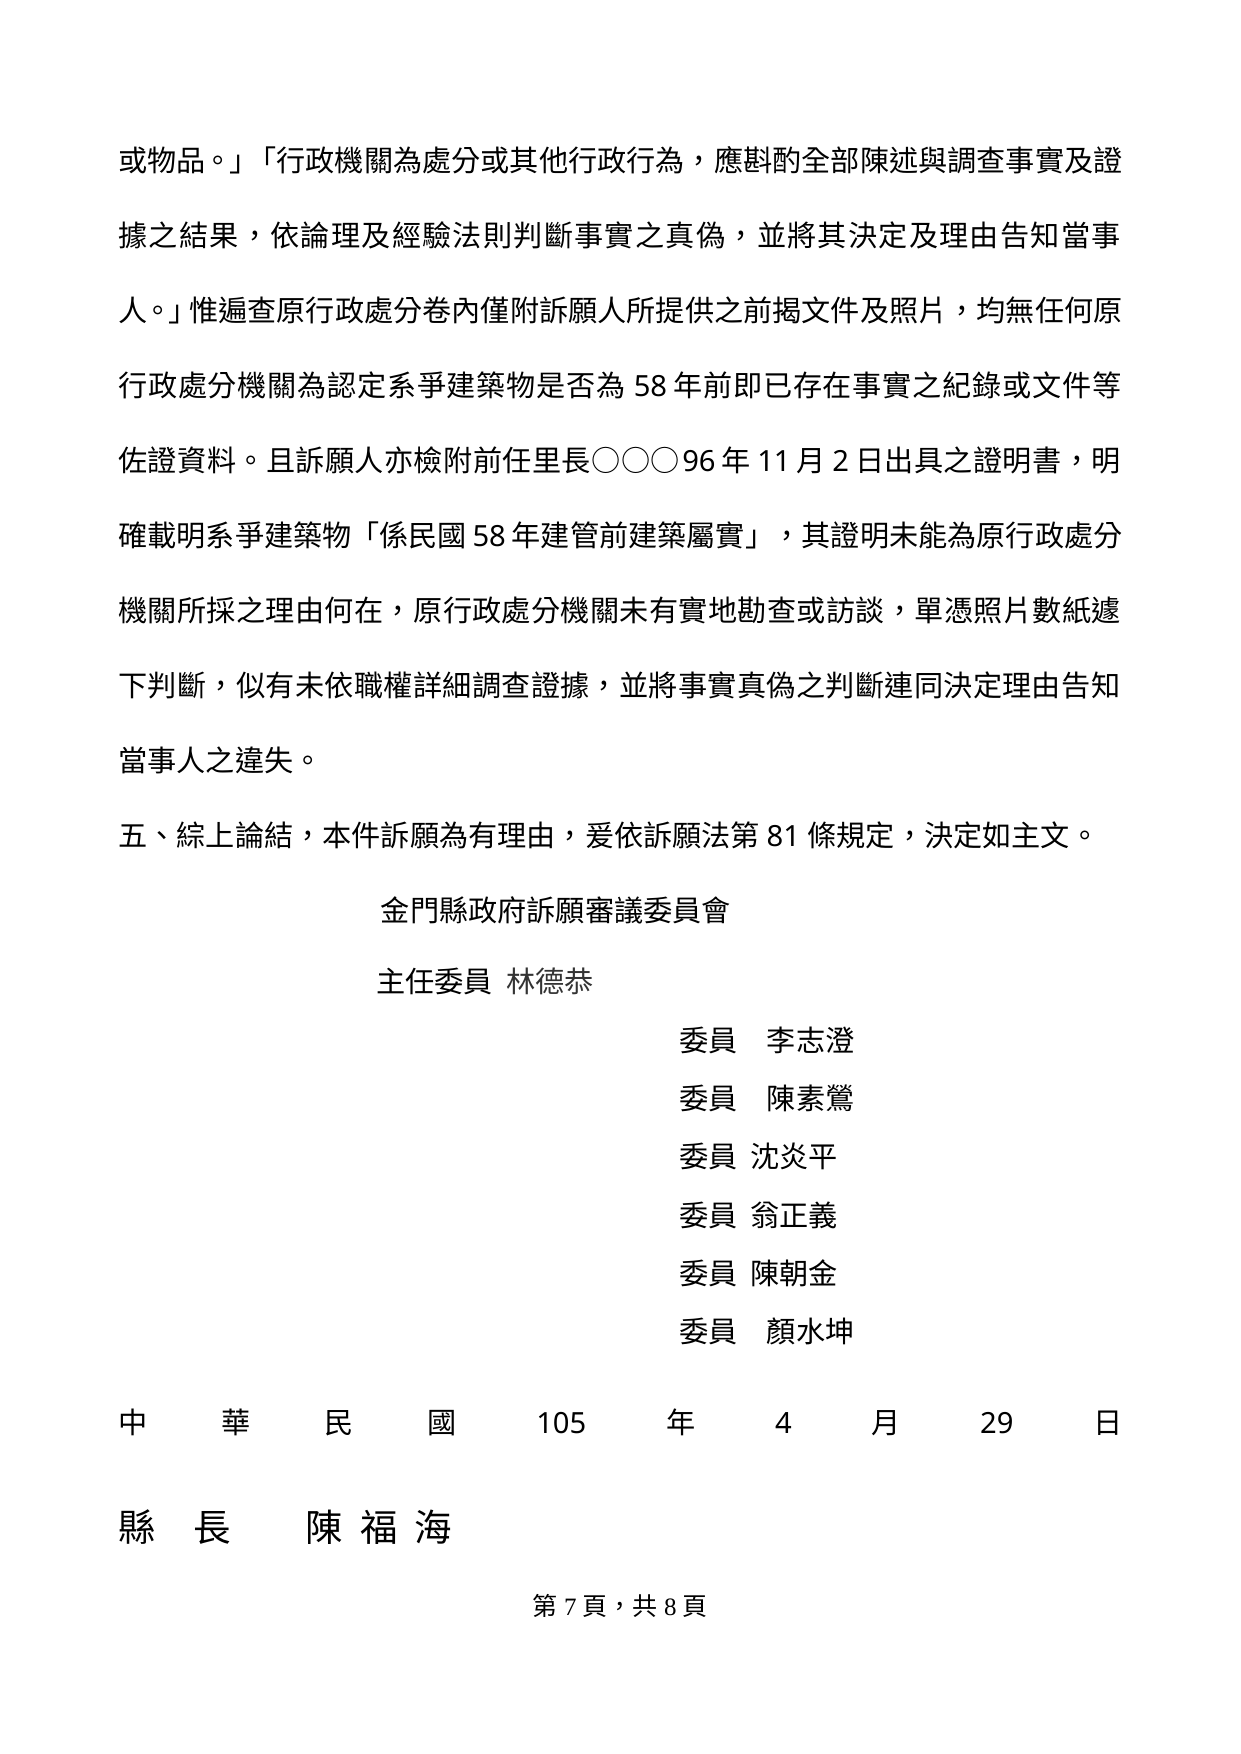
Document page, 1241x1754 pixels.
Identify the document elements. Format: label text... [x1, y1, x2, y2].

text 五、綜上論結，本件訴願為有理由，爰依訴願法第 81 條規定，決定如主文。 [118, 796, 1122, 871]
text 委員 李志澄 [679, 1004, 1122, 1063]
text 委員 顏水坤 [679, 1296, 1122, 1354]
text 委員 陳素鶯 [679, 1063, 1122, 1121]
text 或物品。」「行政機關為處分或其他行政行為，應斟酌全部陳述與調查事實及證據之結果，依論理及經驗法則判斷事實之真偽，並將其決定及理由告知當事人。」惟遍查原行政處分卷內僅附訴願人所提供之前揭文件及照片，均無任何原行政處分機關為認定系爭建築物是否為58年前即已存在事實之紀錄或文件等佐證資料。且訴願人亦檢附前任里長○○○96年11月2日出具之證明書，明確載明系爭建築物「係民國58年建管前建築屬實」，其證明未能為原行政處分機關所採之理由何在，原行政處分機關未有實地勘查或訪談，單憑照片數紙遽下判斷，似有未依職權詳細調查證據，並將事實真偽之判斷連同決定理由告知當事人之違失。 [118, 121, 1122, 796]
text 縣 長 陳 福 海 [118, 1488, 1122, 1563]
text 委員 陳朝金 [679, 1238, 1122, 1296]
text 主任委員 林德恭 [118, 946, 1122, 1004]
text 委員 翁正義 [679, 1179, 1122, 1238]
text 中華民國105年4月29日 [118, 1384, 1122, 1459]
text 委員 沈炎平 [679, 1121, 1122, 1179]
text 金門縣政府訴願審議委員會 [118, 871, 1122, 946]
